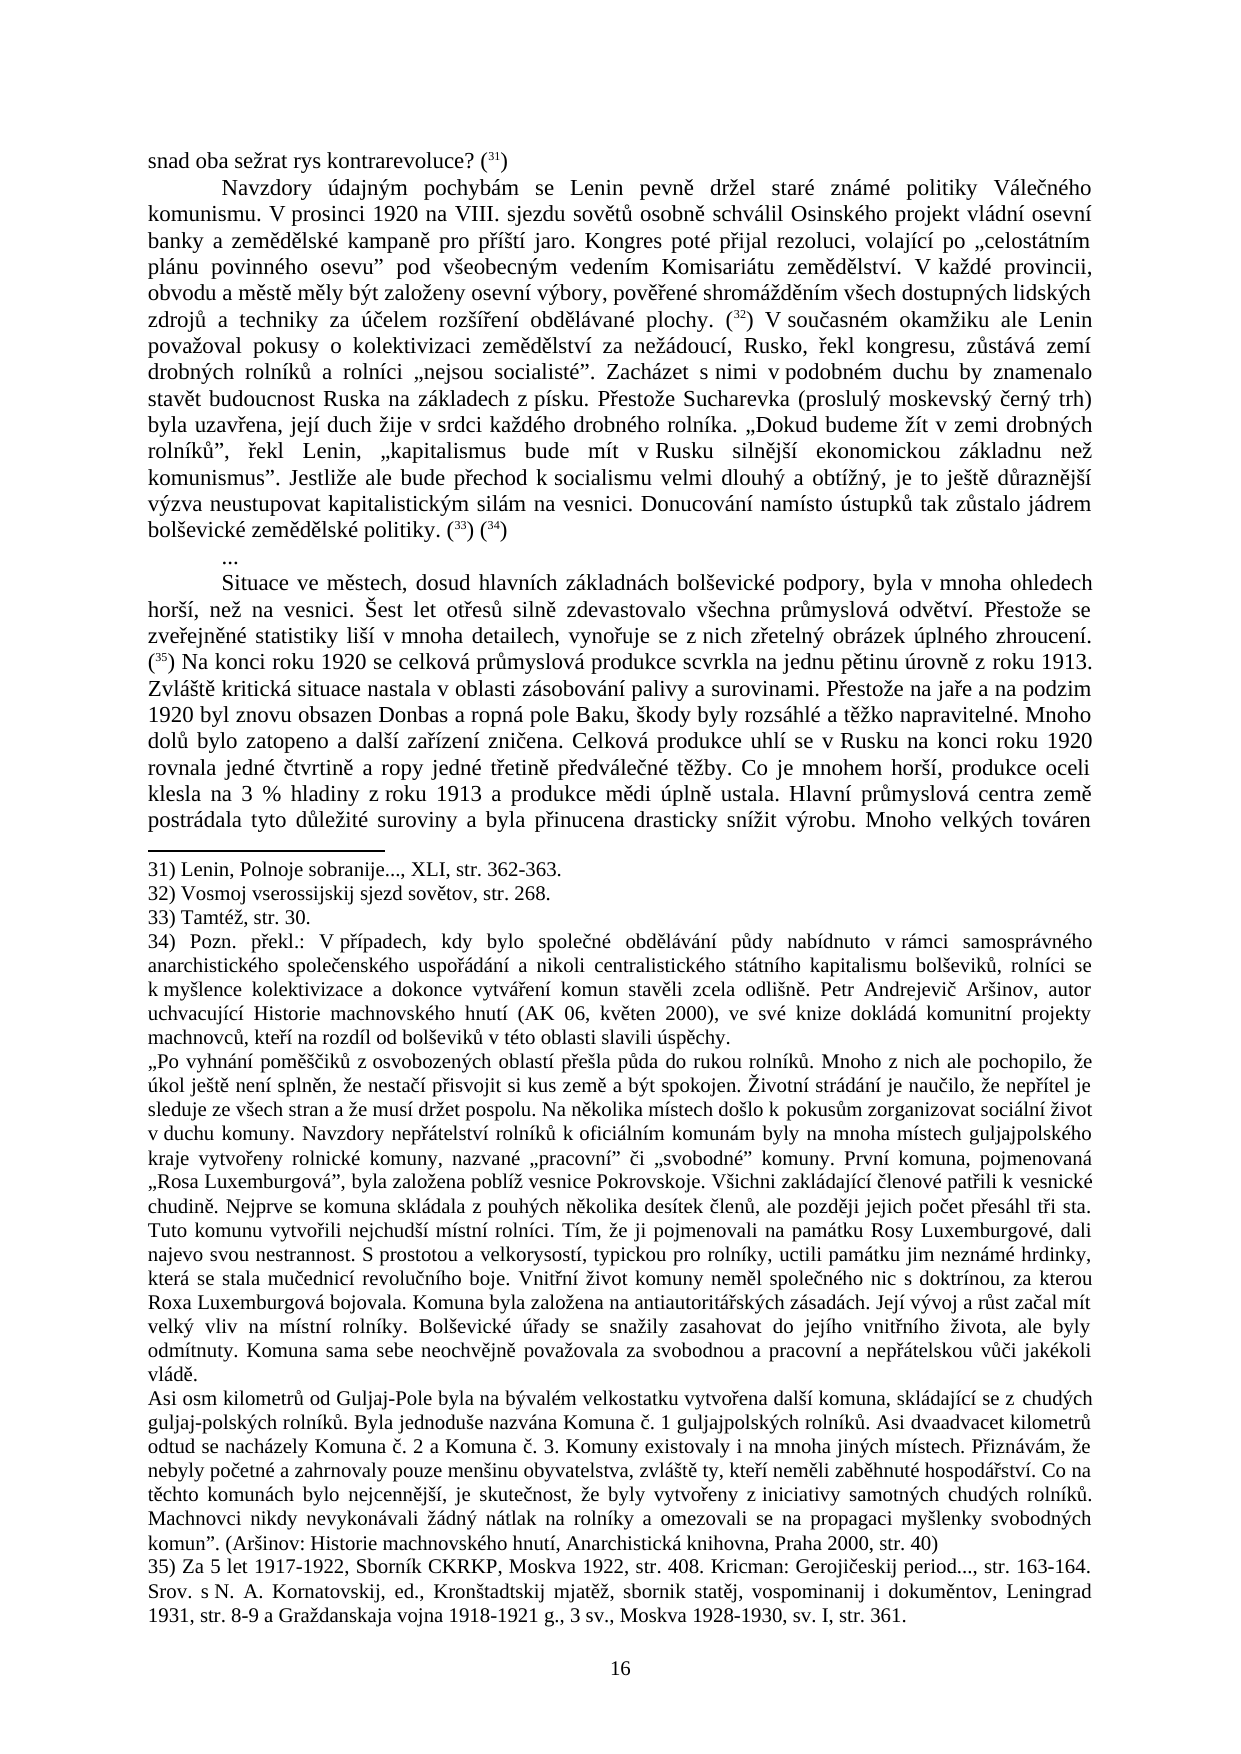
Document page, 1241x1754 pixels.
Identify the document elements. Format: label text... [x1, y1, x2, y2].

text Asi osm kilometrů od Guljaj-Pole byla na bývalém velkostatku vytvořena další komuna, skládající se z chudých guljaj-polských rolníků. Byla jednoduše nazvána Komuna č. 1 guljajpolských rolníků. Asi dvaadvacet kilometrů odtud se nacházely Komuna č. 2 a Komuna č. 3. Komuny existovaly i na mnoha jiných místech. Přiznávám, že nebyly početné a zahrnovaly pouze menšinu obyvatelstva, zvláště ty, kteří neměli zaběhnuté hospodářství. Co na těchto komunách bylo nejcennější, je skutečnost, že byly vytvořeny z iniciativy samotných chudých rolníků. Machnovci nikdy nevykonávali žádný nátlak na rolníky a omezovali se na propagaci myšlenky svobodných komun”. (Aršinov: Historie machnovského hnutí, Anarchistická knihovna, Praha 2000, str. 40) [148, 1386, 1093, 1554]
text ) Lenin, Polnoje sobranije..., XLI, str. 362-363. [148, 857, 1093, 881]
text ... [148, 543, 1093, 569]
text ) Za 5 let 1917-1922, Sborník CKRKP, Moskva 1922, str. 408. Kricman: Gerojičeskij period..., str. 163-164. Srov. s N. A. Kornatovskij, ed., Kronštadtskij mjatěž, sbornik statěj, vospominanij i dokuměntov, Leningrad 1931, str. 8-9 a Graždanskaja vojna 1918-1921 g., 3 sv., Moskva 1928-1930, sv. I, str. 361. [148, 1554, 1093, 1627]
text Situace ve městech, dosud hlavních základnách bolševické podpory, byla v mnoha ohledech horší, než na vesnici. Šest let otřesů silně zdevastovalo všechna průmyslová odvětví. Přestože se zveřejněné statistiky liší v mnoha detailech, vynořuje se z nich zřetelný obrázek úplného zhroucení. () Na konci roku 1920 se celková průmyslová produkce scvrkla na jednu pětinu úrovně z roku 1913. Zvláště kritická situace nastala v oblasti zásobování palivy a surovinami. Přestože na jaře a na podzim 1920 byl znovu obsazen Donbas a ropná pole Baku, škody byly rozsáhlé a těžko napravitelné. Mnoho dolů bylo zatopeno a další zařízení zničena. Celková produkce uhlí se v Rusku na konci roku 1920 rovnala jedné čtvrtině a ropy jedné třetině předválečné těžby. Co je mnohem horší, produkce oceli klesla na 3 % hladiny z roku 1913 a produkce mědi úplně ustala. Hlavní průmyslová centra země postrádala tyto důležité suroviny a byla přinucena drasticky snížit výrobu. Mnoho velkých továren [148, 569, 1093, 833]
text Navzdory údajným pochybám se Lenin pevně držel staré známé politiky Válečného komunismu. V prosinci 1920 na VIII. sjezdu sovětů osobně schválil Osinského projekt vládní osevní banky a zemědělské kampaně pro příští jaro. Kongres poté přijal rezoluci, volající po „celostátním plánu povinného osevu” pod všeobecným vedením Komisariátu zemědělství. V každé provincii, obvodu a městě měly být založeny osevní výbory, pověřené shromážděním všech dostupných lidských zdrojů a techniky za účelem rozšíření obdělávané plochy. () V současném okamžiku ale Lenin považoval pokusy o kolektivizaci zemědělství za nežádoucí, Rusko, řekl kongresu, zůstává zemí drobných rolníků a rolníci „nejsou socialisté”. Zacházet s nimi v podobném duchu by znamenalo stavět budoucnost Ruska na základech z písku. Přestože Sucharevka (proslulý moskevský černý trh) byla uzavřena, její duch žije v srdci každého drobného rolníka. „Dokud budeme žít v zemi drobných rolníků”, řekl Lenin, „kapitalismus bude mít v Rusku silnější ekonomickou základnu než komunismus”. Jestliže ale bude přechod k socialismu velmi dlouhý a obtížný, je to ještě důraznější výzva neustupovat kapitalistickým silám na vesnici. Donucování namísto ústupků tak zůstalo jádrem bolševické zemědělské politiky. () () [148, 174, 1093, 543]
text ) Vosmoj vserossijskij sjezd sovětov, str. 268. [148, 881, 1093, 905]
text „Po vyhnání poměščiků z osvobozených oblastí přešla půda do rukou rolníků. Mnoho z nich ale pochopilo, že úkol ještě není splněn, že nestačí přisvojit si kus země a být spokojen. Životní strádání je naučilo, že nepřítel je sleduje ze všech stran a že musí držet pospolu. Na několika místech došlo k pokusům zorganizovat sociální život v duchu komuny. Navzdory nepřátelství rolníků k oficiálním komunám byly na mnoha místech guljajpolského kraje vytvořeny rolnické komuny, nazvané „pracovní” či „svobodné” komuny. První komuna, pojmenovaná „Rosa Luxemburgová”, byla založena poblíž vesnice Pokrovskoje. Všichni zakládající členové patřili k vesnické chudině. Nejprve se komuna skládala z pouhých několika desítek členů, ale později jejich počet přesáhl tři sta. Tuto komunu vytvořili nejchudší místní rolníci. Tím, že ji pojmenovali na památku Rosy Luxemburgové, dali najevo svou nestrannost. S prostotou a velkorysostí, typickou pro rolníky, uctili památku jim neznámé hrdinky, která se stala mučednicí revolučního boje. Vnitřní život komuny neměl společného nic s doktrínou, za kterou Roxa Luxemburgová bojovala. Komuna byla založena na antiautoritářských zásadách. Její vývoj a růst začal mít velký vliv na místní rolníky. Bolševické úřady se snažily zasahovat do jejího vnitřního života, ale byly odmítnuty. Komuna sama sebe neochvějně považovala za svobodnou a pracovní a nepřátelskou vůči jakékoli vládě. [148, 1049, 1093, 1386]
text ) Pozn. překl.: V případech, kdy bylo společné obdělávání půdy nabídnuto v rámci samosprávného anarchistického společenského uspořádání a nikoli centralistického státního kapitalismu bolševiků, rolníci se k myšlence kolektivizace a dokonce vytváření komun stavěli zcela odlišně. Petr Andrejevič Aršinov, autor uchvacující Historie machnovského hnutí (AK 06, květen 2000), ve své knize dokládá komunitní projekty machnovců, kteří na rozdíl od bolševiků v této oblasti slavili úspěchy. [148, 929, 1093, 1049]
text snad oba sežrat rys kontrarevoluce? () [148, 148, 1093, 174]
text ) Tamtéž, str. 30. [148, 905, 1093, 929]
